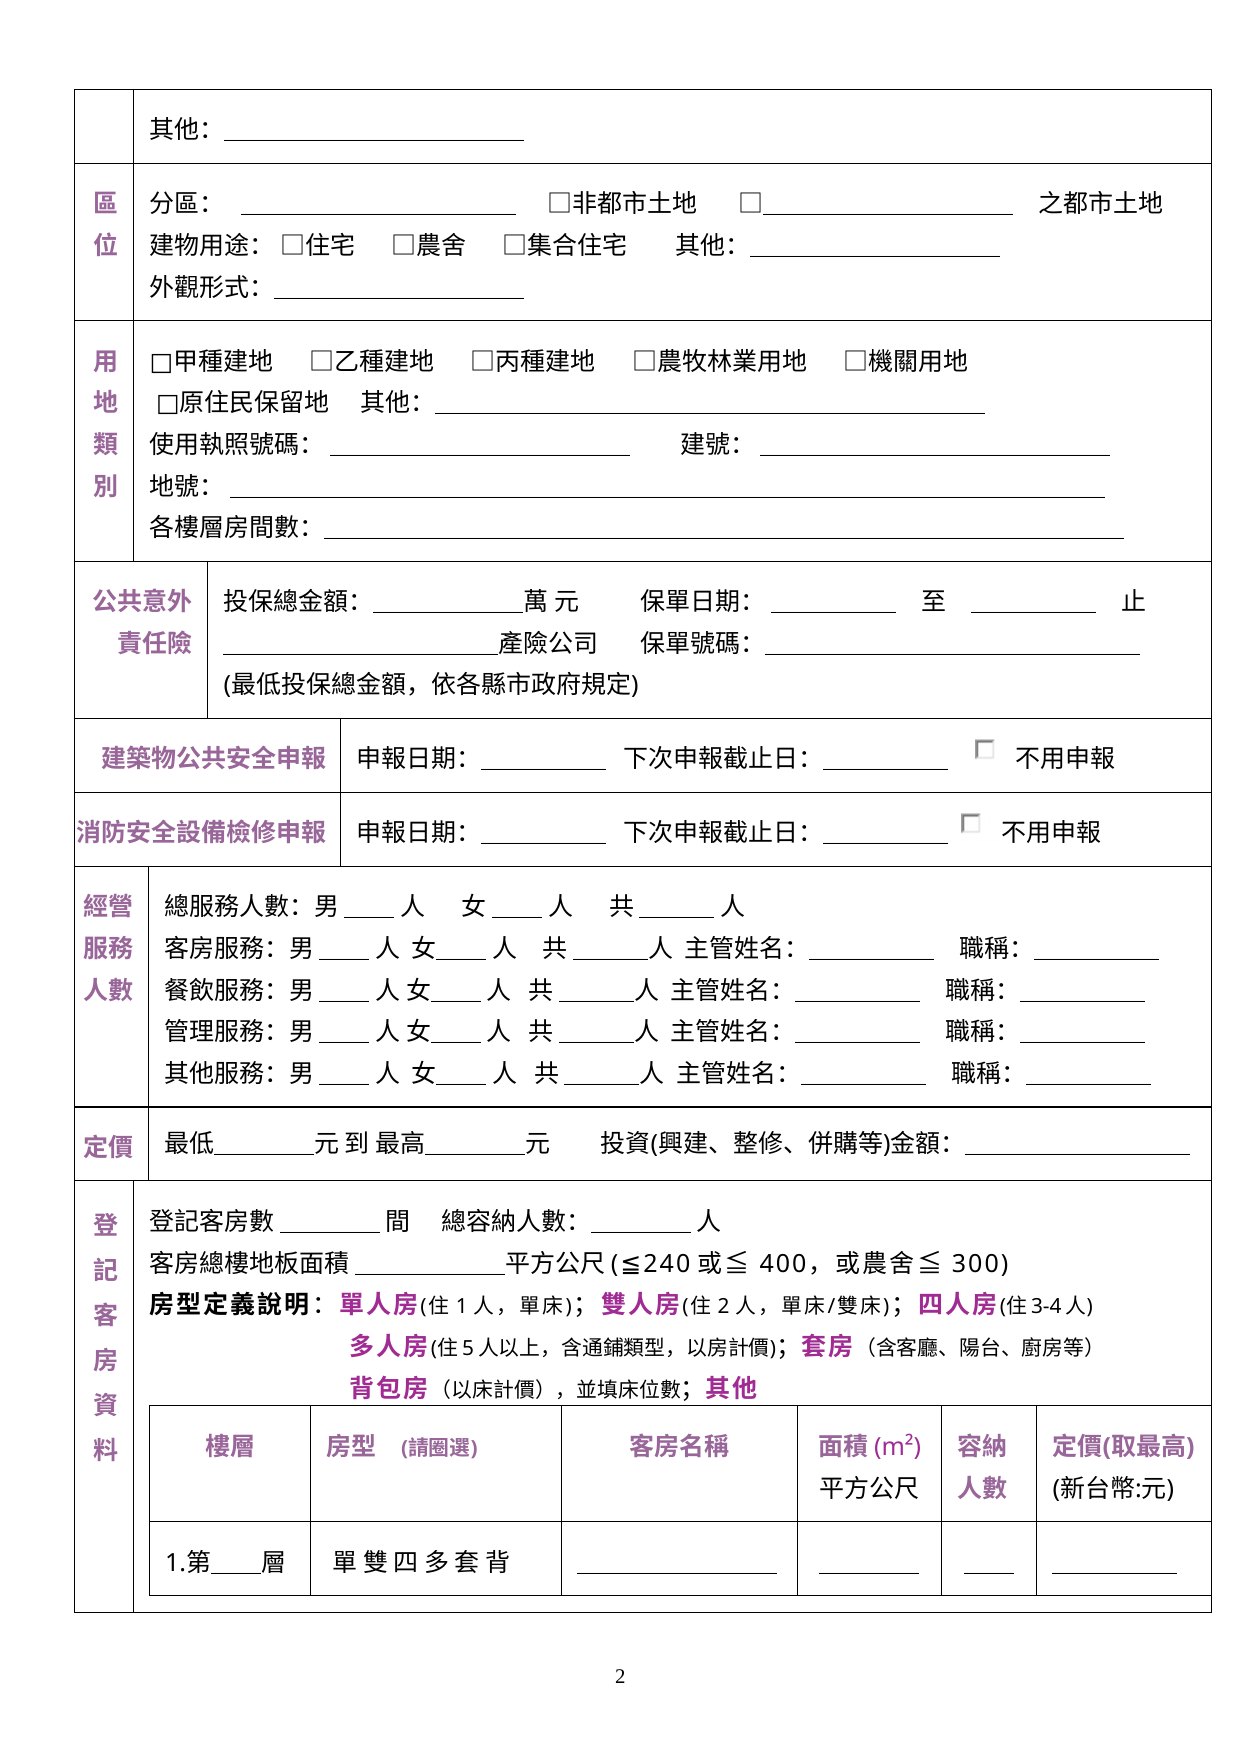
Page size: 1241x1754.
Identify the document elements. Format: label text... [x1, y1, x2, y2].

table_cell 登 記 客 房 資 料 [75, 1181, 133, 1612]
table_cell 公共意外責任險 [75, 562, 207, 718]
table_header 面積 (m²) 平方公尺 [798, 1406, 941, 1521]
table_header 房型 (請圈選) [311, 1406, 561, 1521]
table_cell 用地類別 [75, 321, 133, 561]
table_header 定價(取最高) (新台幣:元) [1037, 1406, 1211, 1521]
table_cell 建築物公共安全申報 [75, 719, 340, 792]
table_cell 消防安全設備檢修申報 [75, 793, 340, 866]
table_cell 投保總金額：＿＿＿＿＿＿萬 元 保單日期： ＿＿＿＿＿ 至 ＿＿＿＿＿ 止 ＿＿＿＿＿＿＿＿＿＿＿產險公司 保單號碼：＿＿＿＿＿＿＿＿＿＿＿＿＿＿＿ (最低投保總金額，依各縣市政府規定) [208, 562, 1211, 718]
table_cell 申報日期：＿＿＿＿＿ 下次申報截止日：＿＿＿＿＿ 不用申報 [341, 793, 1211, 866]
table_cell [75, 90, 133, 163]
table_cell 1.第＿＿層 [150, 1522, 310, 1595]
table_cell 區位 [75, 164, 133, 320]
table_header 容納人數 [942, 1406, 1036, 1521]
table_cell 分區： ＿＿＿＿＿＿＿＿＿＿＿ □非都市土地 □＿＿＿＿＿＿＿＿＿＿ 之都市土地 建物用途： □住宅 □農舍 □集合住宅 其他：＿＿＿＿＿＿＿＿＿＿ 外觀形式：＿＿＿＿＿＿＿＿＿＿ [134, 164, 1211, 320]
table_cell □甲種建地 □乙種建地 □丙種建地 □農牧林業用地 □機關用地 □原住民保留地 其他：＿＿＿＿＿＿＿＿＿＿＿＿＿＿＿＿＿＿＿＿＿＿ 使用執照號碼： ＿＿＿＿＿＿＿＿＿＿＿＿ 建號： ＿＿＿＿＿＿＿＿＿＿＿＿＿＿ 地號： ＿＿＿＿＿＿＿＿＿＿＿＿＿＿＿＿＿＿＿＿＿＿＿＿＿＿＿＿＿＿＿＿＿＿＿ 各樓層房間數：＿＿＿＿＿＿＿＿＿＿＿＿＿＿＿＿＿＿＿＿＿＿＿＿＿＿＿＿＿＿＿＿ [134, 321, 1211, 561]
table_cell 定價 [75, 1108, 148, 1180]
table_cell 經營服務人數 [75, 867, 148, 1106]
table_cell ＿＿＿＿ [798, 1522, 941, 1595]
table_cell 總服務人數：男 ＿＿ 人 女 ＿＿ 人 共 ＿＿＿ 人 客房服務：男 ＿＿ 人 女＿＿ 人 共 ＿＿＿人 主管姓名：＿＿＿＿＿ 職稱：＿＿＿＿＿ 餐飲服務：男 ＿＿ 人 女＿＿ 人 共 ＿＿＿人 主管姓名：＿＿＿＿＿ 職稱：＿＿＿＿＿ 管理服務：男 ＿＿ 人 女＿＿ 人 共 ＿＿＿人 主管姓名：＿＿＿＿＿ 職稱：＿＿＿＿＿ 其他服務：男 ＿＿ 人 女＿＿ 人 共 ＿＿＿人 主管姓名：＿＿＿＿＿ 職稱：＿＿＿＿＿ [149, 867, 1211, 1106]
table_cell 申報日期：＿＿＿＿＿ 下次申報截止日：＿＿＿＿＿ 不用申報 [341, 719, 1211, 792]
table_cell 單 雙 四 多 套 背 [311, 1522, 561, 1595]
table_cell ＿＿＿＿＿＿＿＿ [562, 1522, 797, 1595]
table_cell 其他：＿＿＿＿＿＿＿＿＿＿＿＿ [134, 90, 1211, 163]
table_cell ＿＿＿＿＿ [1037, 1522, 1211, 1595]
table_header 客房名稱 [562, 1406, 797, 1521]
table_header 樓層 [150, 1406, 310, 1521]
table_cell 登記客房數 ＿＿＿＿ 間 總容納人數：＿＿＿＿ 人 客房總樓地板面積 ＿＿＿＿＿＿平方公尺 (≦240或≦ 400，或農舍≦ 300) 房型定義說明：單人房(住1人，單床)；雙人房(住2人，單床/雙床)；四人房(住3-4人) 多人房(住5人以上，含通鋪類型，以房計價)；套房（含客廳、陽台、廚房等） 背包房（以床計價），並填床位數；其他 [134, 1181, 1211, 1612]
table_cell 最低＿＿＿＿元 到 最高＿＿＿＿元 投資(興建、整修、併購等)金額：＿＿＿＿＿＿＿＿＿ [149, 1108, 1211, 1180]
table_cell ＿＿ [942, 1522, 1036, 1595]
